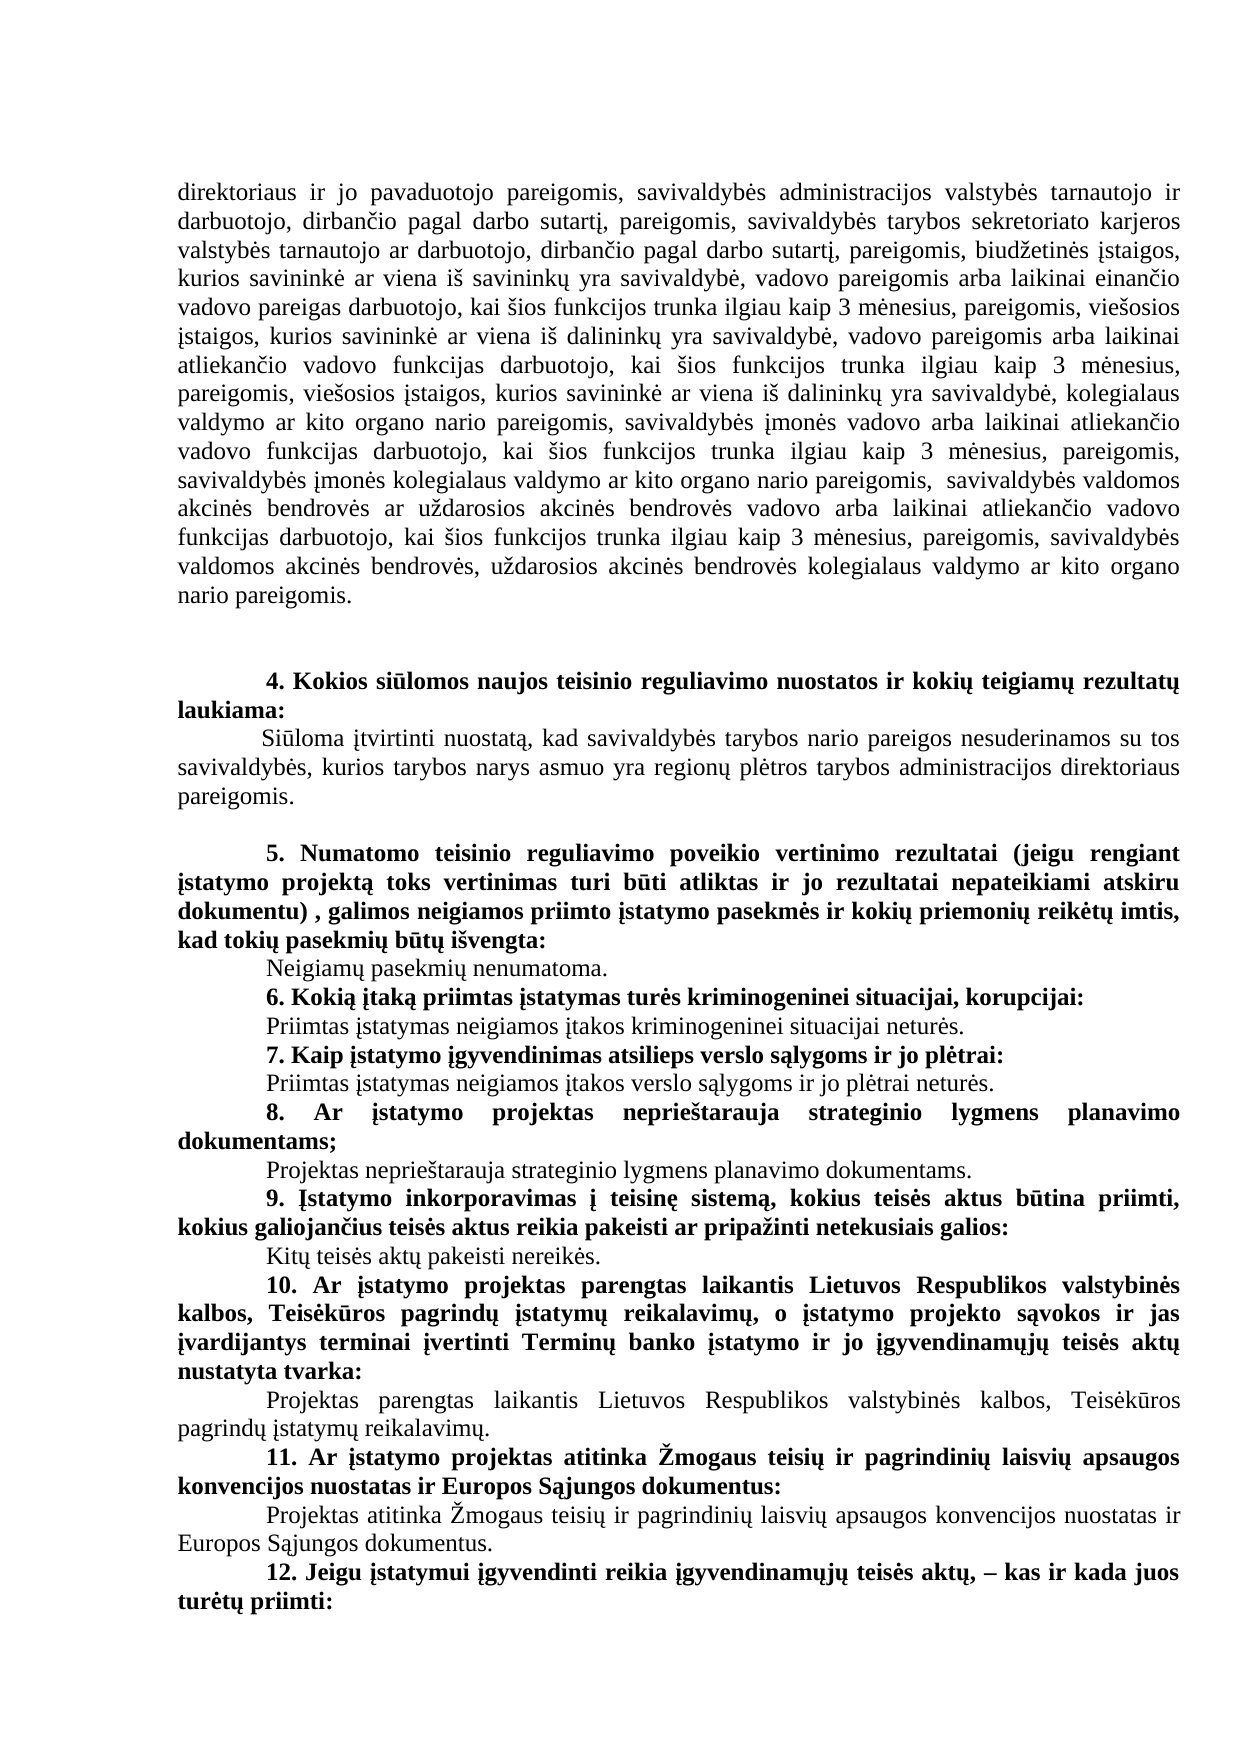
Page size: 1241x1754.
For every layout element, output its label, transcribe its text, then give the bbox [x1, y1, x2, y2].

text 4. Kokios siūlomos naujos teisinio reguliavimo nuostatos ir kokių teigiamų rezultatų laukiama: [177, 666, 1181, 723]
text Priimtas įstatymas neigiamos įtakos kriminogeninei situacijai neturės. [177, 1011, 1181, 1040]
text 9. Įstatymo inkorporavimas į teisinę sistemą, kokius teisės aktus būtina priimti, kokius galiojančius teisės aktus reikia pakeisti ar pripažinti netekusiais galios: [177, 1183, 1181, 1241]
text 6. Kokią įtaką priimtas įstatymas turės kriminogeninei situacijai, korupcijai: [177, 982, 1181, 1011]
text 8. Ar įstatymo projektas neprieštarauja strateginio lygmens planavimo dokumentams; [177, 1097, 1181, 1155]
text 7. Kaip įstatymo įgyvendinimas atsilieps verslo sąlygoms ir jo plėtrai: [177, 1040, 1181, 1068]
text 5. Numatomo teisinio reguliavimo poveikio vertinimo rezultatai (jeigu rengiant įstatymo projektą toks vertinimas turi būti atliktas ir jo rezultatai nepateikiami atskiru dokumentu) , galimos neigiamos priimto įstatymo pasekmės ir kokių priemonių reikėtų imtis, kad tokių pasekmių būtų išvengta: [177, 838, 1181, 953]
text Projektas neprieštarauja strateginio lygmens planavimo dokumentams. [177, 1155, 1181, 1183]
text Neigiamų pasekmių nenumatoma. [177, 953, 1181, 982]
text 11. Ar įstatymo projektas atitinka Žmogaus teisių ir pagrindinių laisvių apsaugos konvencijos nuostatas ir Europos Sąjungos dokumentus: [177, 1442, 1181, 1500]
text Kitų teisės aktų pakeisti nereikės. [177, 1241, 1181, 1270]
text Projektas atitinka Žmogaus teisių ir pagrindinių laisvių apsaugos konvencijos nuostatas ir Europos Sąjungos dokumentus. [177, 1500, 1181, 1557]
text Siūloma įtvirtinti nuostatą, kad savivaldybės tarybos nario pareigos nesuderinamos su tos savivaldybės, kurios tarybos narys asmuo yra regionų plėtros tarybos administracijos direktoriaus pareigomis. [177, 723, 1181, 810]
text 12. Jeigu įstatymui įgyvendinti reikia įgyvendinamųjų teisės aktų, – kas ir kada juos turėtų priimti: [177, 1557, 1181, 1615]
text Projektas parengtas laikantis Lietuvos Respublikos valstybinės kalbos, Teisėkūros pagrindų įstatymų reikalavimų. [177, 1385, 1181, 1442]
text direktoriaus ir jo pavaduotojo pareigomis, savivaldybės administracijos valstybės tarnautojo ir darbuotojo, dirbančio pagal darbo sutartį, pareigomis, savivaldybės tarybos sekretoriato karjeros valstybės tarnautojo ar darbuotojo, dirbančio pagal darbo sutartį, pareigomis, biudžetinės įstaigos, kurios savininkė ar viena iš savininkų yra savivaldybė, vadovo pareigomis arba laikinai einančio vadovo pareigas darbuotojo, kai šios funkcijos trunka ilgiau kaip 3 mėnesius, pareigomis, viešosios įstaigos, kurios savininkė ar viena iš dalininkų yra savivaldybė, vadovo pareigomis arba laikinai atliekančio vadovo funkcijas darbuotojo, kai šios funkcijos trunka ilgiau kaip 3 mėnesius, pareigomis, viešosios įstaigos, kurios savininkė ar viena iš dalininkų yra savivaldybė, kolegialaus valdymo ar kito organo nario pareigomis, savivaldybės įmonės vadovo arba laikinai atliekančio vadovo funkcijas darbuotojo, kai šios funkcijos trunka ilgiau kaip 3 mėnesius, pareigomis, savivaldybės įmonės kolegialaus valdymo ar kito organo nario pareigomis, savivaldybės valdomos akcinės bendrovės ar uždarosios akcinės bendrovės vadovo arba laikinai atliekančio vadovo funkcijas darbuotojo, kai šios funkcijos trunka ilgiau kaip 3 mėnesius, pareigomis, savivaldybės valdomos akcinės bendrovės, uždarosios akcinės bendrovės kolegialaus valdymo ar kito organo nario pareigomis. [177, 177, 1181, 608]
text Priimtas įstatymas neigiamos įtakos verslo sąlygoms ir jo plėtrai neturės. [177, 1068, 1181, 1097]
text 10. Ar įstatymo projektas parengtas laikantis Lietuvos Respublikos valstybinės kalbos, Teisėkūros pagrindų įstatymų reikalavimų, o įstatymo projekto sąvokos ir jas įvardijantys terminai įvertinti Terminų banko įstatymo ir jo įgyvendinamųjų teisės aktų nustatyta tvarka: [177, 1270, 1181, 1385]
